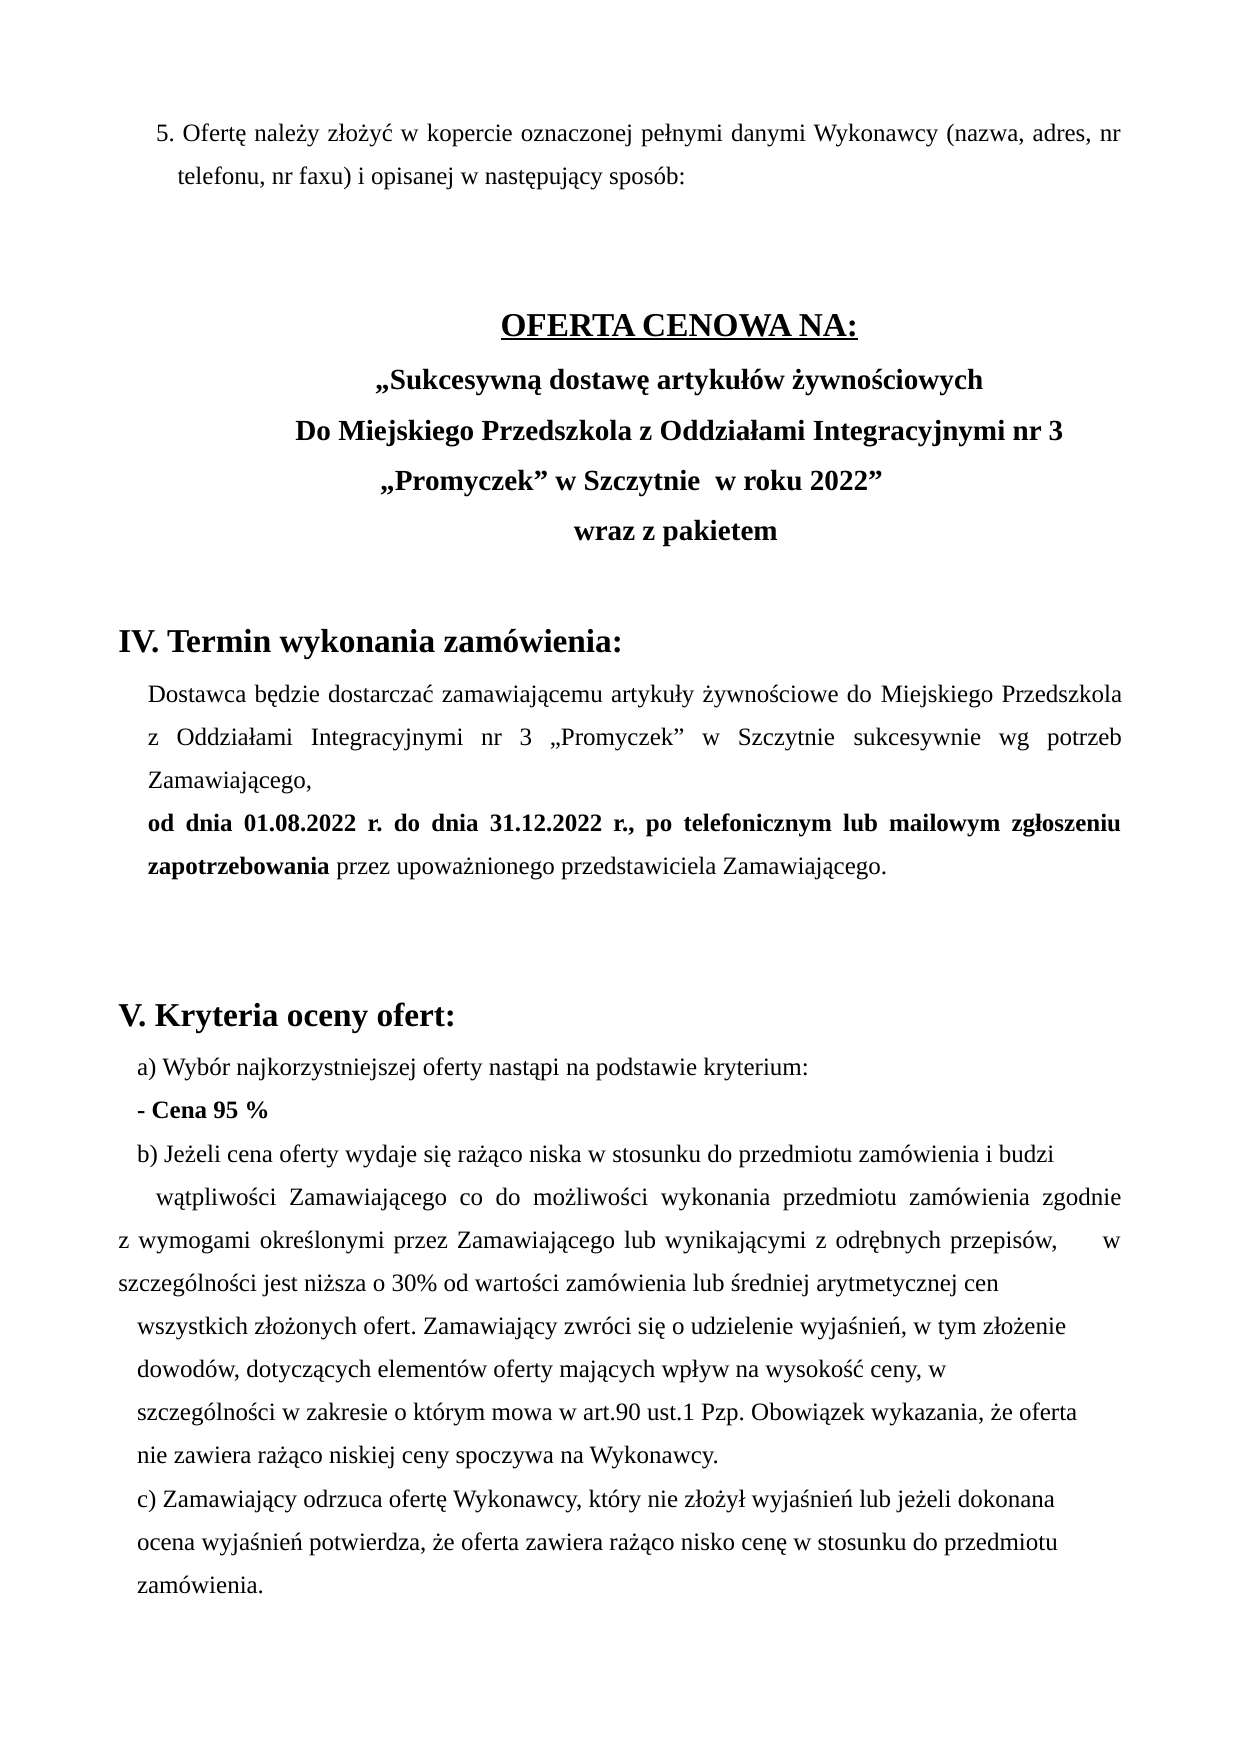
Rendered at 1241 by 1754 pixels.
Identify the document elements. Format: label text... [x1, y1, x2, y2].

text wątpliwości Zamawiającego co do możliwości wykonania przedmiotu zamówienia zgodnie z wymogami określonymi przez Zamawiającego lub wynikającymi z odrębnych przepisów, w szczególności jest niższa o 30% od wartości zamówienia lub średniej arytmetycznej cen [118, 1182, 1122, 1297]
text OFERTA CENOWA NA: [177, 305, 1122, 343]
text od dnia 01.08.2022 r. do dnia 31.12.2022 r., po telefonicznym lub mailowym zgłoszeniu zapotrzebowania przez upoważnionego przedstawiciela Zamawiającego. [148, 808, 1122, 880]
text wszystkich złożonych ofert. Zamawiający zwróci się o udzielenie wyjaśnień, w tym złożenie [118, 1311, 1122, 1340]
text zamówienia. [118, 1570, 1122, 1599]
text nie zawiera rażąco niskiej ceny spoczywa na Wykonawcy. [118, 1441, 1122, 1469]
text c) Zamawiający odrzuca ofertę Wykonawcy, który nie złożył wyjaśnień lub jeżeli dokonana [118, 1484, 1122, 1512]
text b) Jeżeli cena oferty wydaje się rażąco niska w stosunku do przedmiotu zamówienia i budzi [118, 1139, 1122, 1167]
text ocena wyjaśnień potwierdza, że oferta zawiera rażąco nisko cenę w stosunku do przedmiotu [118, 1527, 1122, 1556]
text „Sukcesywną dostawę artykułów żywnościowych [177, 362, 1122, 396]
text Do Miejskiego Przedszkola z Oddziałami Integracyjnymi nr 3 „Promyczek” w Szczytnie w roku 2022” [177, 413, 1122, 497]
text szczególności w zakresie o którym mowa w art.90 ust.1 Pzp. Obowiązek wykazania, że oferta [118, 1397, 1122, 1426]
text wraz z pakietem [177, 513, 1122, 547]
text V. Kryteria oceny ofert: [118, 995, 1122, 1033]
text Dostawca będzie dostarczać zamawiającemu artykuły żywnościowe do Miejskiego Przedszkola z Oddziałami Integracyjnymi nr 3 „Promyczek” w Szczytnie sukcesywnie wg potrzeb Zamawiającego, [148, 679, 1122, 794]
text a) Wybór najkorzystniejszej oferty nastąpi na podstawie kryterium: [118, 1052, 1122, 1081]
text 5. Ofertę należy złożyć w kopercie oznaczonej pełnymi danymi Wykonawcy (nazwa, adres, nr telefonu, nr faxu) i opisanej w następujący sposób: [148, 118, 1122, 190]
text - Cena 95 % [118, 1096, 1122, 1124]
text dowodów, dotyczących elementów oferty mających wpływ na wysokość ceny, w [118, 1354, 1122, 1383]
text IV. Termin wykonania zamówienia: [118, 621, 1122, 659]
